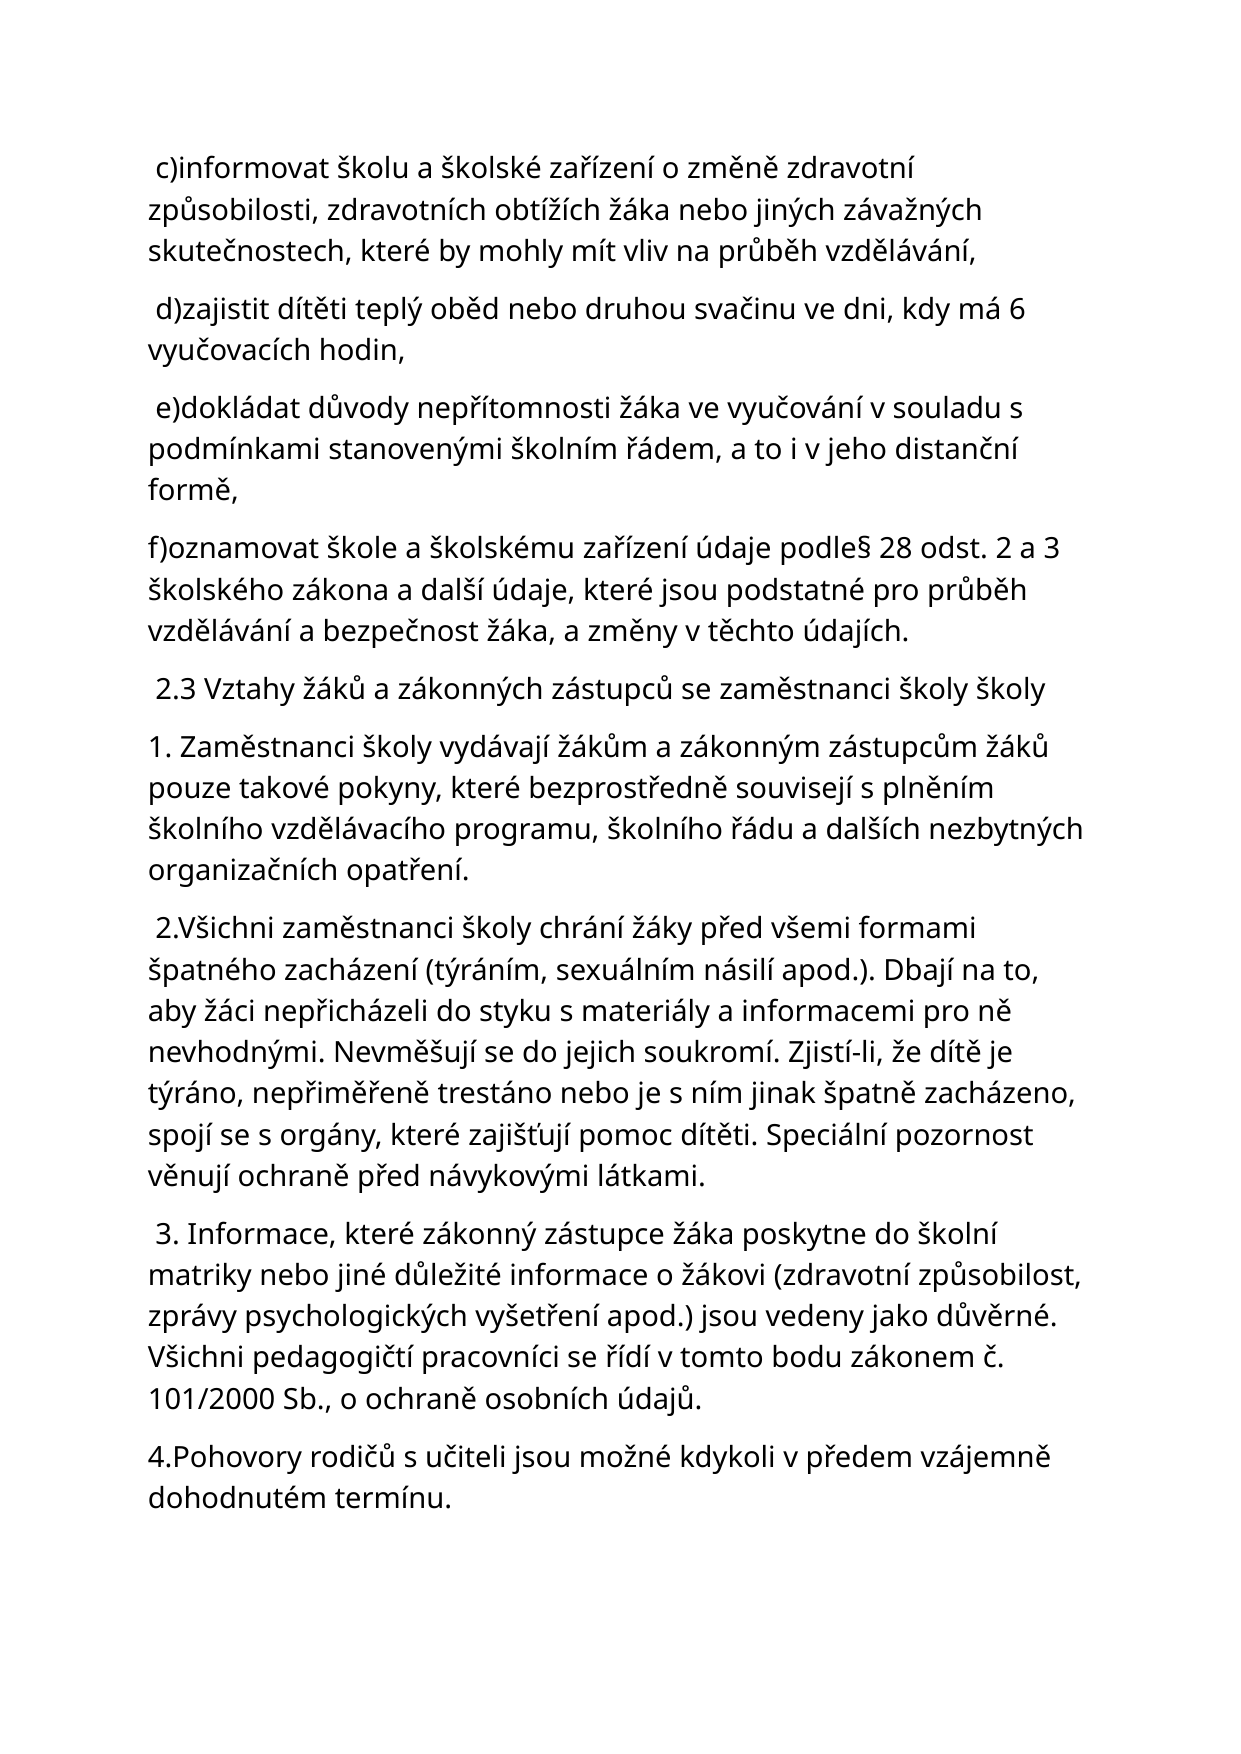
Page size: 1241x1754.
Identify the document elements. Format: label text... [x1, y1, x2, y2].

text 2.Všichni zaměstnanci školy chrání žáky před všemi formami špatného zacházení (týráním, sexuálním násilí apod.). Dbají na to, aby žáci nepřicházeli do styku s materiály a informacemi pro ně nevhodnými. Nevměšují se do jejich soukromí. Zjistí-li, že dítě je týráno, nepřiměřeně trestáno nebo je s ním jinak špatně zacházeno, spojí se s orgány, které zajišťují pomoc dítěti. Speciální pozornost věnují ochraně před návykovými látkami. [148, 908, 1093, 1195]
text c)informovat školu a školské zařízení o změně zdravotní způsobilosti, zdravotních obtížích žáka nebo jiných závažných skutečnostech, které by mohly mít vliv na průběh vzdělávání, [148, 148, 1093, 270]
text e)dokládat důvody nepřítomnosti žáka ve vyučování v souladu s podmínkami stanovenými školním řádem, a to i v jeho distanční formě, [148, 387, 1093, 509]
text 2.3 Vztahy žáků a zákonných zástupců se zaměstnanci školy školy [148, 668, 1093, 708]
text 1. Zaměstnanci školy vydávají žákům a zákonným zástupcům žáků pouze takové pokyny, které bezprostředně souvisejí s plněním školního vzdělávacího programu, školního řádu a dalších nezbytných organizačních opatření. [148, 726, 1093, 889]
text f)oznamovat škole a školskému zařízení údaje podle§ 28 odst. 2 a 3 školského zákona a další údaje, které jsou podstatné pro průběh vzdělávání a bezpečnost žáka, a změny v těchto údajích. [148, 528, 1093, 650]
text d)zajistit dítěti teplý oběd nebo druhou svačinu ve dni, kdy má 6 vyučovacích hodin, [148, 288, 1093, 369]
text 3. Informace, které zákonný zástupce žáka poskytne do školní matriky nebo jiné důležité informace o žákovi (zdravotní způsobilost, zprávy psychologických vyšetření apod.) jsou vedeny jako důvěrné. Všichni pedagogičtí pracovníci se řídí v tomto bodu zákonem č. 101/2000 Sb., o ochraně osobních údajů. [148, 1213, 1093, 1418]
text 4.Pohovory rodičů s učiteli jsou možné kdykoli v předem vzájemně dohodnutém termínu. [148, 1436, 1093, 1517]
